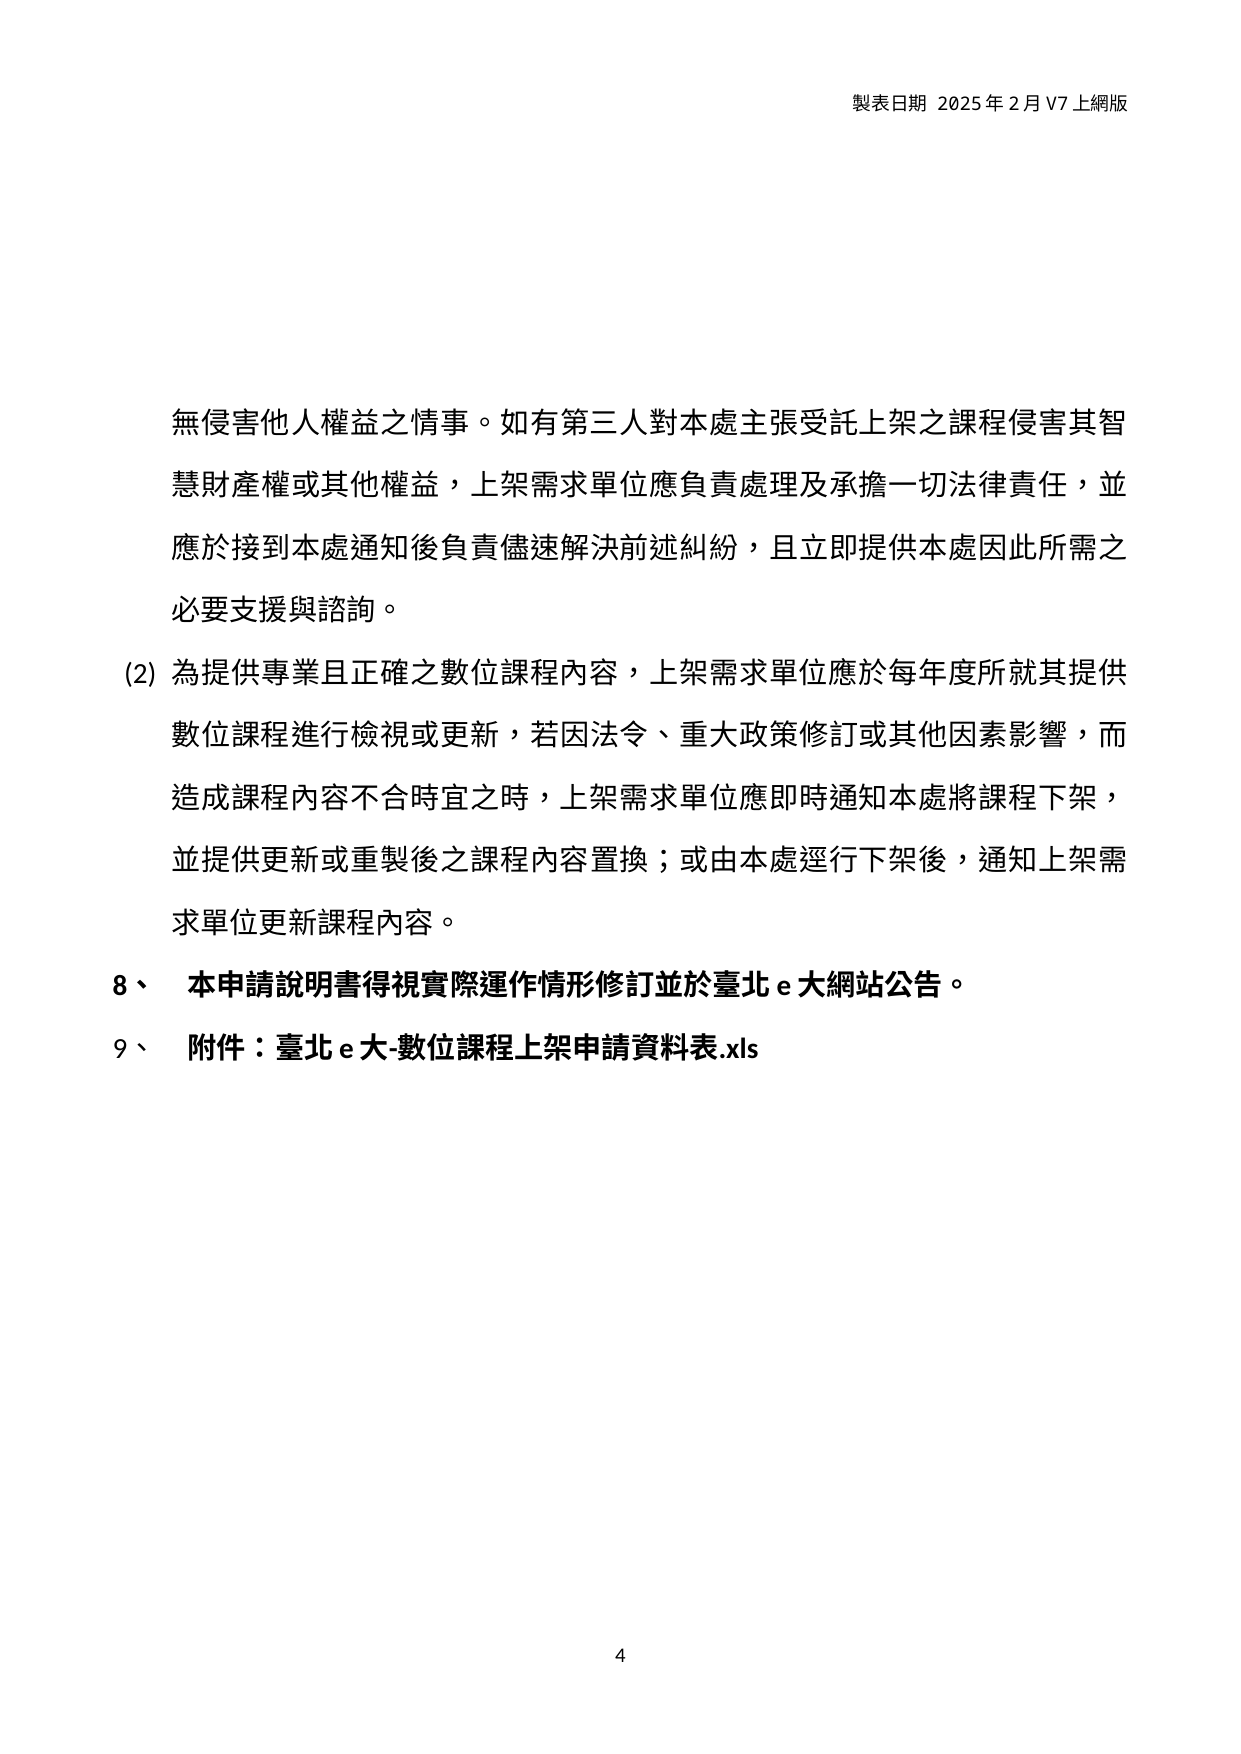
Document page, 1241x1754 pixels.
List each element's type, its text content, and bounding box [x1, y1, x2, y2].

list 附件：臺北e大-數位課程上架申請資料表.xls [112, 1004, 1128, 1066]
list 為提供專業且正確之數位課程內容，上架需求單位應於每年度所就其提供數位課程進行檢視或更新，若因法令、重大政策修訂或其他因素影響，而造成課程內容不合時宜之時，上架需求單位應即時通知本處將課程下架，並提供更新或重製後之課程內容置換；或由本處逕行下架後，通知上架需求單位更新課程內容。 [124, 629, 1128, 941]
list 本申請說明書得視實際運作情形修訂並於臺北e大網站公告。 [112, 941, 1128, 1004]
list 無侵害他人權益之情事。如有第三人對本處主張受託上架之課程侵害其智慧財產權或其他權益，上架需求單位應負責處理及承擔一切法律責任，並應於接到本處通知後負責儘速解決前述糾紛，且立即提供本處因此所需之必要支援與諮詢。 [124, 379, 1128, 629]
